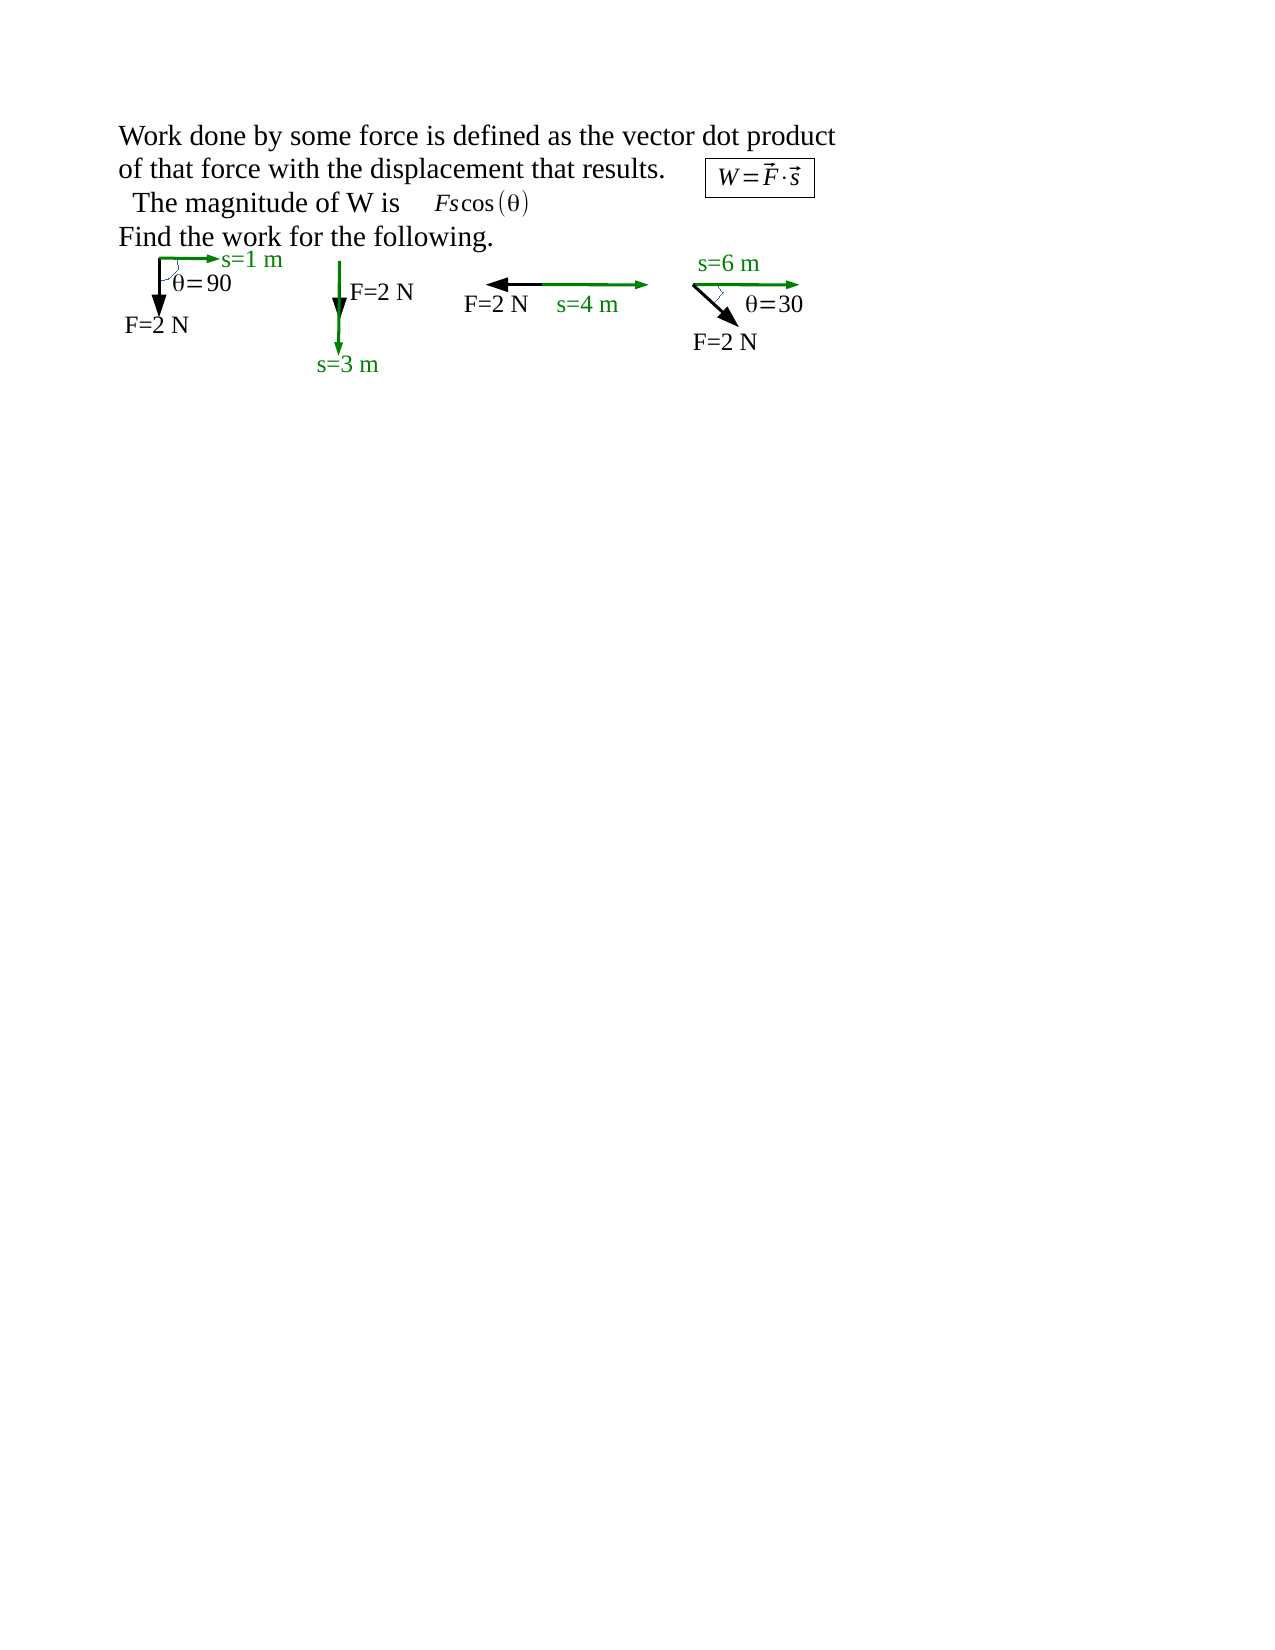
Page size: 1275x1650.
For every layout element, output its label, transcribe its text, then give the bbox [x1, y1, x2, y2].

text Find the work for the following. [118, 219, 1157, 253]
text Work done by some force is defined as the vector dot product [118, 118, 1157, 152]
text of that force with the displacement that results. [118, 152, 1157, 185]
text The magnitude of W is [118, 185, 1157, 219]
